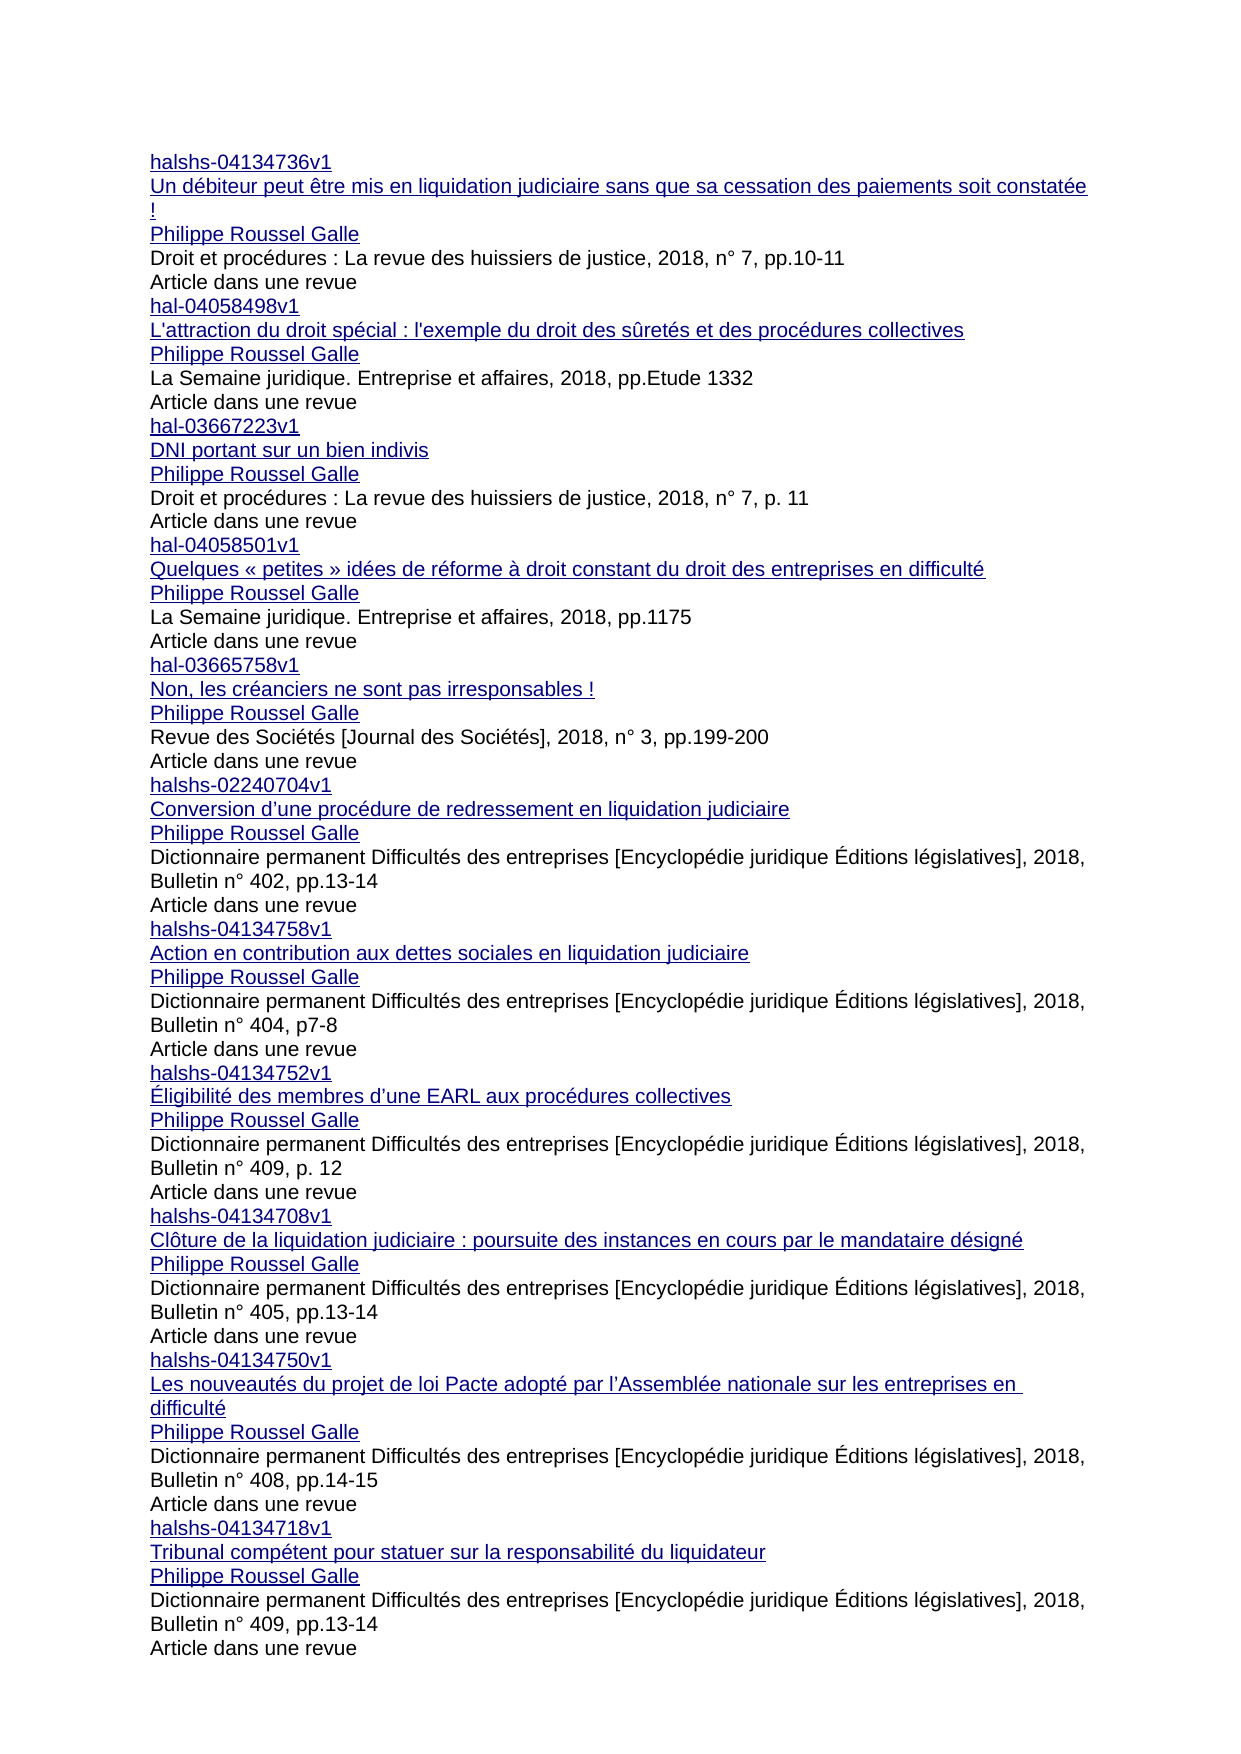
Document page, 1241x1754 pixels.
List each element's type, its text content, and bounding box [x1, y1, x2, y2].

table_cell Non, les créanciers ne sont pas irresponsables ! Philippe Roussel Galle Revue des Sociétés [Journal des Sociétés], 2018, n° 3, pp.199-200 Article dans une revue halshs-02240704v1 [150, 677, 1090, 797]
table_cell L'attraction du droit spécial : l'exemple du droit des sûretés et des procédures collectives Philippe Roussel Galle La Semaine juridique. Entreprise et affaires, 2018, pp.Etude 1332 Article dans une revue hal-03667223v1 [150, 318, 1090, 437]
table_cell Un débiteur peut être mis en liquidation judiciaire sans que sa cessation des paiements soit constatée ! Philippe Roussel Galle Droit et procédures : La revue des huissiers de justice, 2018, n° 7, pp.10-11 Article dans une revue hal-04058498v1 [150, 174, 1090, 318]
table_cell Conversion d’une procédure de redressement en liquidation judiciaire Philippe Roussel Galle Dictionnaire permanent Difficultés des entreprises [Encyclopédie juridique Éditions législatives], 2018, Bulletin n° 402, pp.13-14 Article dans une revue halshs-04134758v1 [150, 797, 1090, 941]
table_cell Éligibilité des membres d’une EARL aux procédures collectives Philippe Roussel Galle Dictionnaire permanent Difficultés des entreprises [Encyclopédie juridique Éditions législatives], 2018, Bulletin n° 409, p. 12 Article dans une revue halshs-04134708v1 [150, 1084, 1090, 1228]
table_cell Tribunal compétent pour statuer sur la responsabilité du liquidateur Philippe Roussel Galle Dictionnaire permanent Difficultés des entreprises [Encyclopédie juridique Éditions législatives], 2018, Bulletin n° 409, pp.13-14 Article dans une revue [150, 1540, 1090, 1659]
table_cell Les nouveautés du projet de loi Pacte adopté par l’Assemblée nationale sur les entreprises en difficulté Philippe Roussel Galle Dictionnaire permanent Difficultés des entreprises [Encyclopédie juridique Éditions législatives], 2018, Bulletin n° 408, pp.14-15 Article dans une revue halshs-04134718v1 [150, 1372, 1090, 1539]
table_cell Action en contribution aux dettes sociales en liquidation judiciaire Philippe Roussel Galle Dictionnaire permanent Difficultés des entreprises [Encyclopédie juridique Éditions législatives], 2018, Bulletin n° 404, p7-8 Article dans une revue halshs-04134752v1 [150, 941, 1090, 1084]
table_cell halshs-04134736v1 [150, 150, 1090, 174]
table_cell Clôture de la liquidation judiciaire : poursuite des instances en cours par le mandataire désigné Philippe Roussel Galle Dictionnaire permanent Difficultés des entreprises [Encyclopédie juridique Éditions législatives], 2018, Bulletin n° 405, pp.13-14 Article dans une revue halshs-04134750v1 [150, 1228, 1090, 1372]
table_cell Quelques « petites » idées de réforme à droit constant du droit des entreprises en difficulté Philippe Roussel Galle La Semaine juridique. Entreprise et affaires, 2018, pp.1175 Article dans une revue hal-03665758v1 [150, 557, 1090, 677]
table_cell DNI portant sur un bien indivis Philippe Roussel Galle Droit et procédures : La revue des huissiers de justice, 2018, n° 7, p. 11 Article dans une revue hal-04058501v1 [150, 438, 1090, 557]
